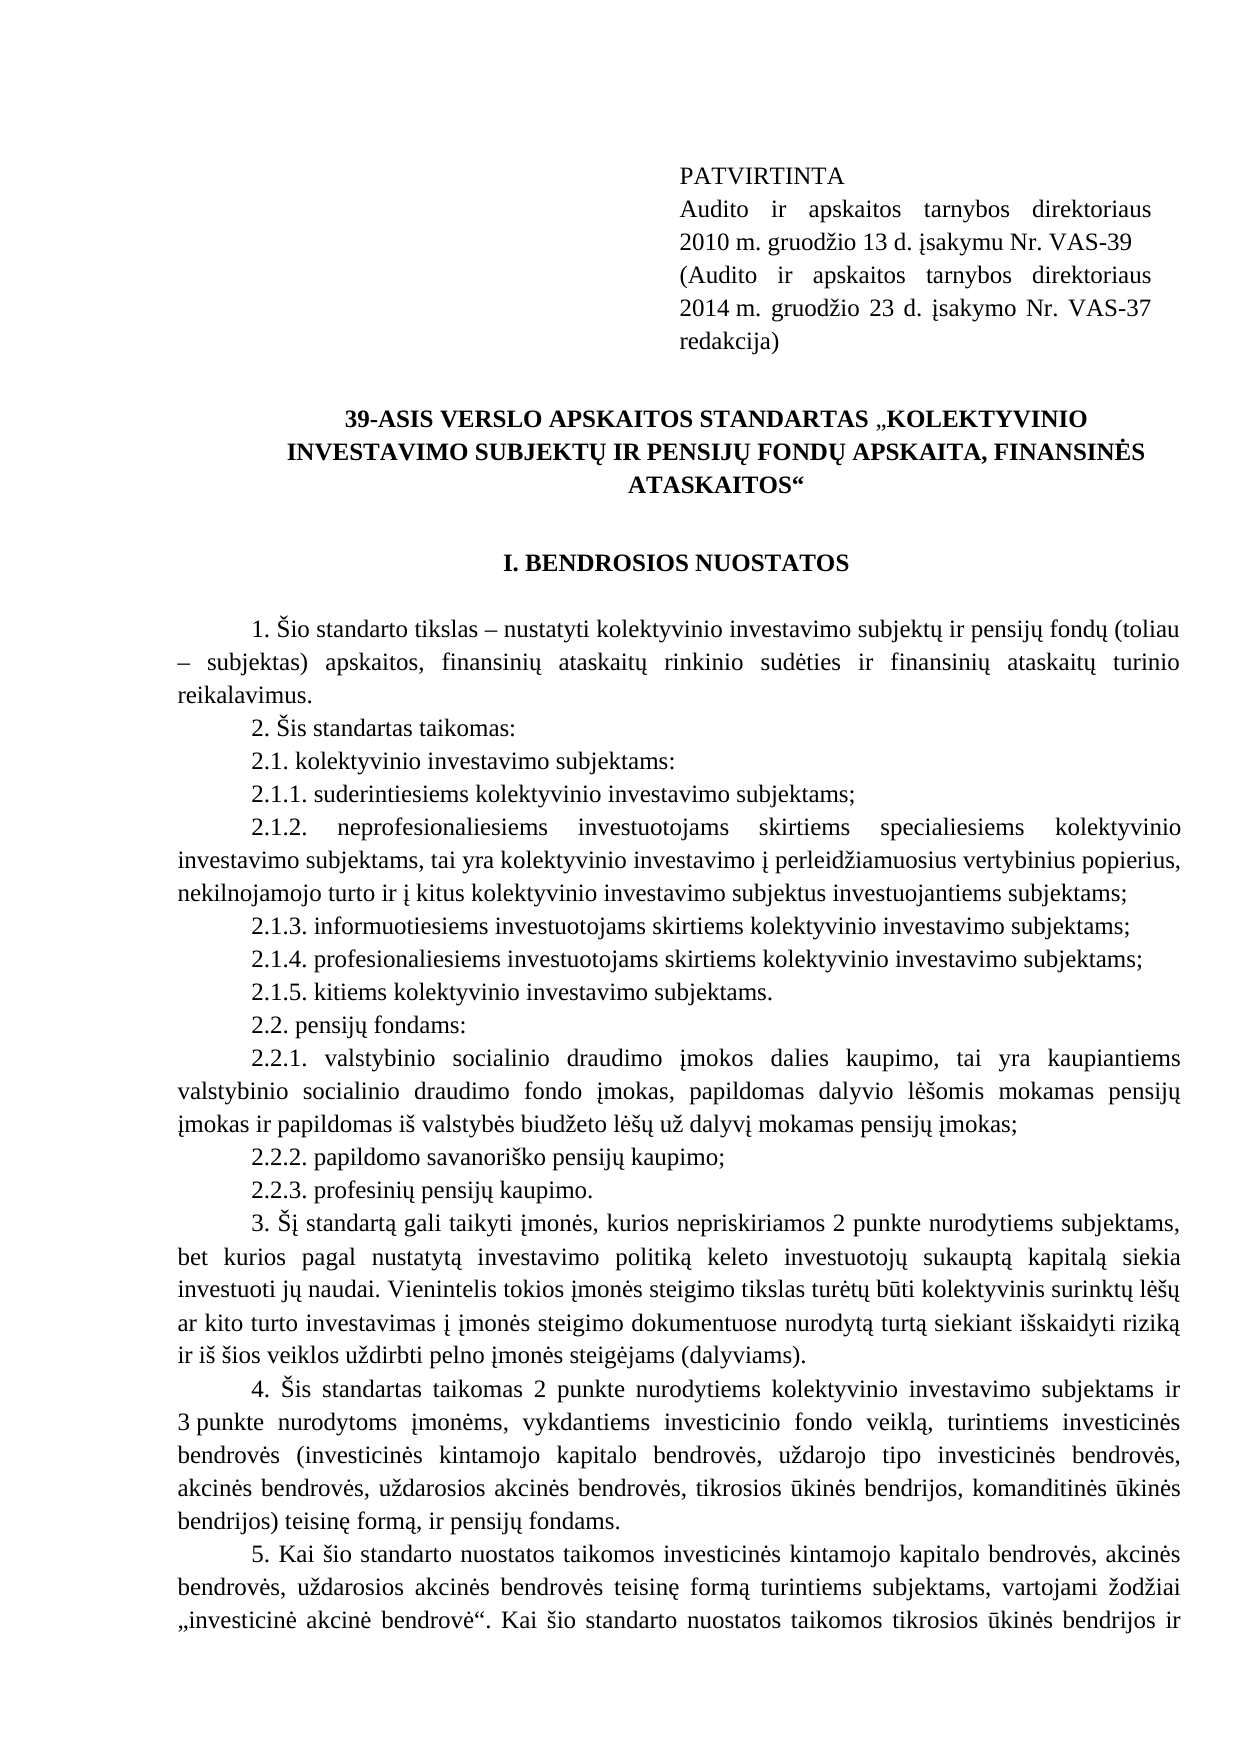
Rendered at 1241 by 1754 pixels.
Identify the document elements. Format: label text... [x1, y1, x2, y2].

text PATVIRTINTA [679, 161, 1181, 190]
text 2.1.4. profesionaliesiems investuotojams skirtiems kolektyvinio investavimo subjektams; [177, 944, 1181, 973]
text 2.2.1. valstybinio socialinio draudimo įmokos dalies kaupimo, tai yra kaupiantiems valstybinio socialinio draudimo fondo įmokas, papildomas dalyvio lėšomis mokamas pensijų įmokas ir papildomas iš valstybės biudžeto lėšų už dalyvį mokamas pensijų įmokas; [177, 1043, 1181, 1138]
text 1. Šio standarto tikslas – nustatyti kolektyvinio investavimo subjektų ir pensijų fondų (toliau – subjektas) apskaitos, finansinių ataskaitų rinkinio sudėties ir finansinių ataskaitų turinio reikalavimus. [177, 614, 1181, 709]
text 2.2. pensijų fondams: [177, 1010, 1181, 1039]
text Audito ir apskaitos tarnybos direktoriaus 2010 m. gruodžio 13 d. įsakymu Nr. VAS-39 [679, 194, 1152, 256]
text 2.1.2. neprofesionaliesiems investuotojams skirtiems specialiesiems kolektyvinio investavimo subjektams, tai yra kolektyvinio investavimo į perleidžiamuosius vertybinius popierius, nekilnojamojo turto ir į kitus kolektyvinio investavimo subjektus investuojantiems subjektams; [177, 812, 1181, 907]
text 4. Šis standartas taikomas 2 punkte nurodytiems kolektyvinio investavimo subjektams ir 3 punkte nurodytoms įmonėms, vykdantiems investicinio fondo veiklą, turintiems investicinės bendrovės (investicinės kintamojo kapitalo bendrovės, uždarojo tipo investicinės bendrovės, akcinės bendrovės, uždarosios akcinės bendrovės, tikrosios ūkinės bendrijos, komanditinės ūkinės bendrijos) teisinę formą, ir pensijų fondams. [177, 1374, 1181, 1534]
text 39-ASIS VERSLO APSKAITOS STANDARTAS „Kolektyvinio investavimo subjektų IR PENSIJŲ FONDŲ apskaita, finansinės ataskaitoS“ [251, 404, 1181, 499]
text 5. Kai šio standarto nuostatos taikomos investicinės kintamojo kapitalo bendrovės, akcinės bendrovės, uždarosios akcinės bendrovės teisinę formą turintiems subjektams, vartojami žodžiai „investicinė akcinė bendrovė“. Kai šio standarto nuostatos taikomos tikrosios ūkinės bendrijos ir [177, 1539, 1181, 1633]
text (Audito ir apskaitos tarnybos direktoriaus 2014 m. gruodžio 23 d. įsakymo Nr. VAS-37 redakcija) [679, 260, 1152, 355]
text 2.2.3. profesinių pensijų kaupimo. [177, 1176, 1181, 1204]
text 2.1.3. informuotiesiems investuotojams skirtiems kolektyvinio investavimo subjektams; [177, 911, 1181, 940]
text 2.1. kolektyvinio investavimo subjektams: [177, 746, 1181, 775]
text 3. Šį standartą gali taikyti įmonės, kurios nepriskiriamos 2 punkte nurodytiems subjektams, bet kurios pagal nustatytą investavimo politiką keleto investuotojų sukauptą kapitalą siekia investuoti jų naudai. Vienintelis tokios įmonės steigimo tikslas turėtų būti kolektyvinis surinktų lėšų ar kito turto investavimas į įmonės steigimo dokumentuose nurodytą turtą siekiant išskaidyti riziką ir iš šios veiklos uždirbti pelno įmonės steigėjams (dalyviams). [177, 1208, 1181, 1369]
text 2.1.5. kitiems kolektyvinio investavimo subjektams. [177, 977, 1181, 1006]
text 2. Šis standartas taikomas: [177, 713, 1181, 742]
text 2.2.2. papildomo savanoriško pensijų kaupimo; [177, 1142, 1181, 1171]
text 2.1.1. suderintiesiems kolektyvinio investavimo subjektams; [177, 779, 1181, 808]
text I. BENDROSIOS NUOSTATOS [177, 548, 1181, 577]
